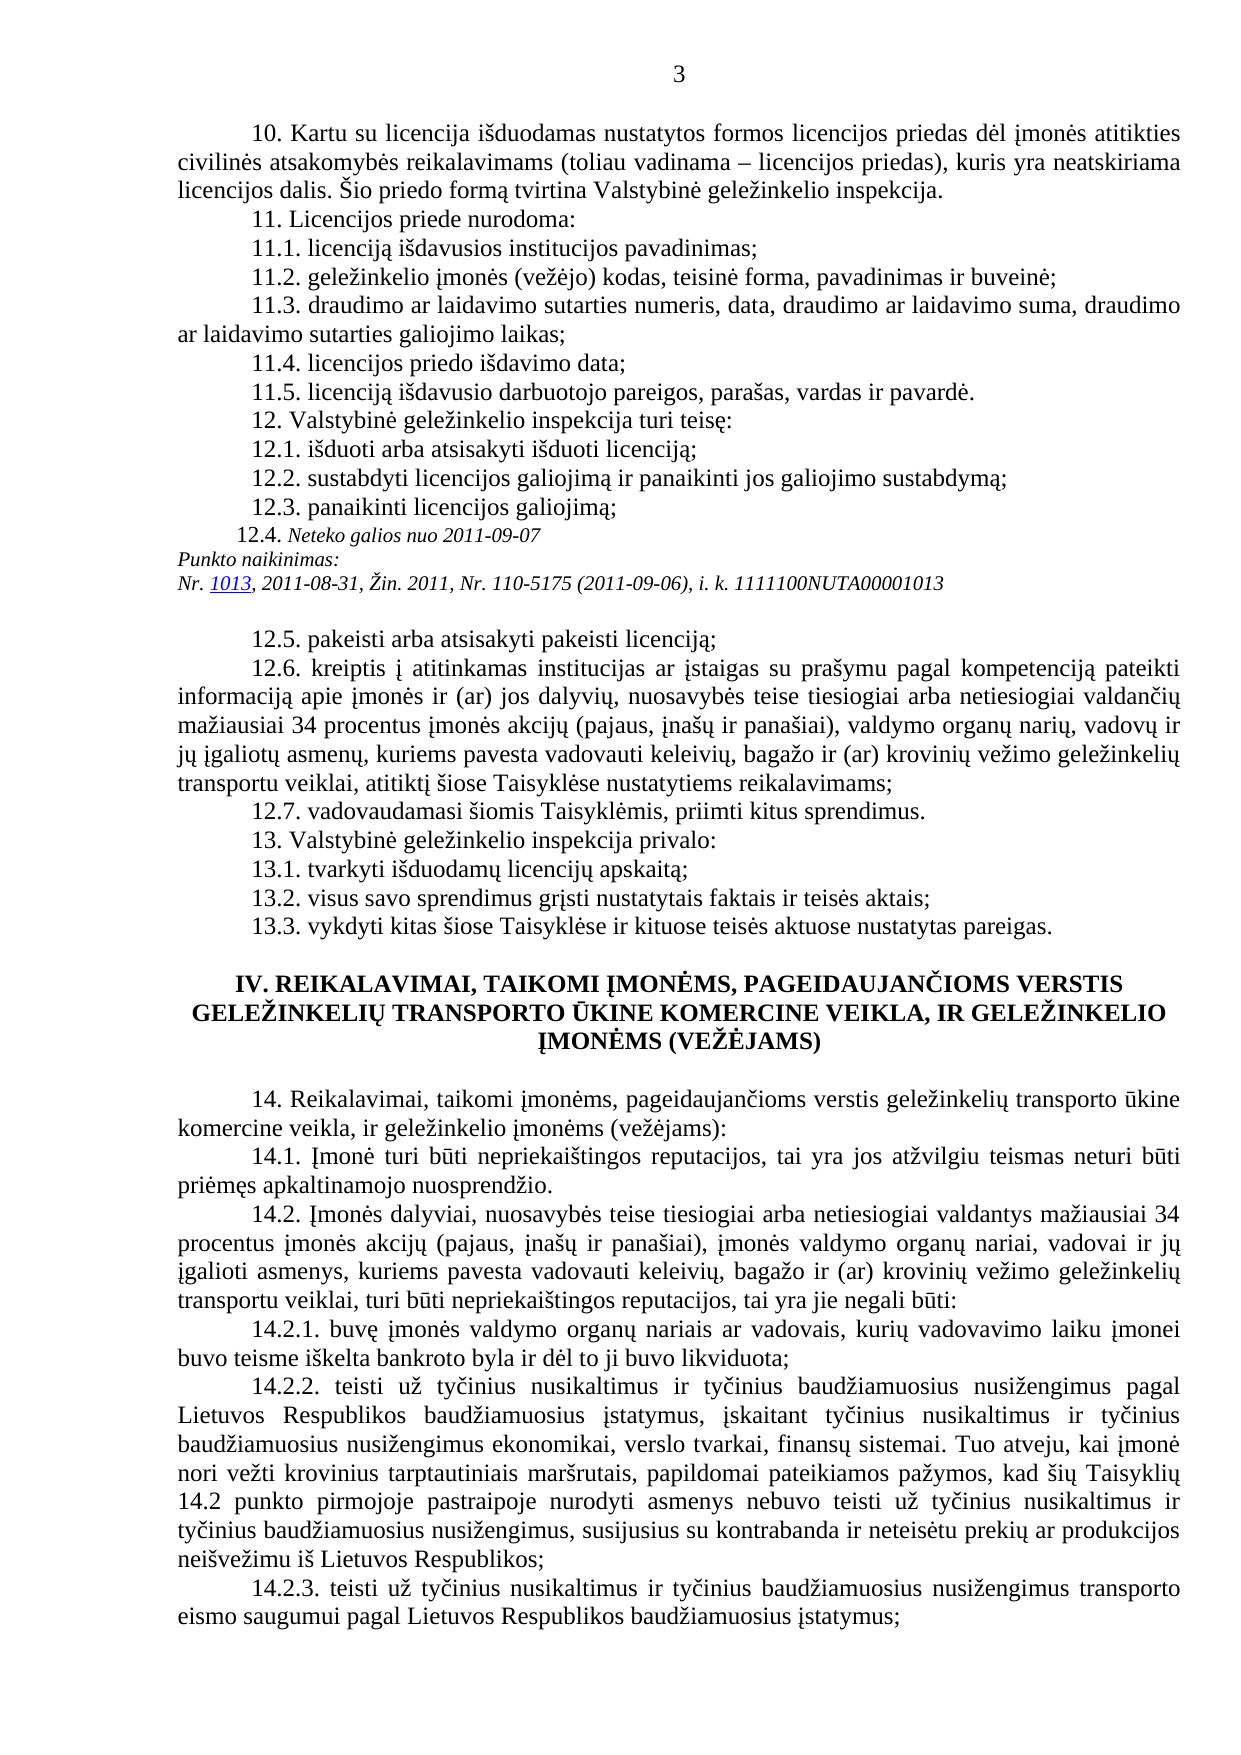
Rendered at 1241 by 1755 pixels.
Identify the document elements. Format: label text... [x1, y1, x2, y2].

text 13.3. vykdyti kitas šiose Taisyklėse ir kituose teisės aktuose nustatytas pareigas. [177, 911, 1181, 940]
text 14.2.1. buvę įmonės valdymo organų nariais ar vadovais, kurių vadovavimo laiku įmonei buvo teisme iškelta bankroto byla ir dėl to ji buvo likviduota; [177, 1314, 1181, 1371]
text 12.3. panaikinti licencijos galiojimą; [177, 492, 1181, 521]
text 13.2. visus savo sprendimus grįsti nustatytais faktais ir teisės aktais; [177, 883, 1181, 911]
text 14.2.3. teisti už tyčinius nusikaltimus ir tyčinius baudžiamuosius nusižengimus transporto eismo saugumui pagal Lietuvos Respublikos baudžiamuosius įstatymus; [177, 1573, 1181, 1630]
text 14.2.2. teisti už tyčinius nusikaltimus ir tyčinius baudžiamuosius nusižengimus pagal Lietuvos Respublikos baudžiamuosius įstatymus, įskaitant tyčinius nusikaltimus ir tyčinius baudžiamuosius nusižengimus ekonomikai, verslo tvarkai, finansų sistemai. Tuo atveju, kai įmonė nori vežti krovinius tarptautiniais maršrutais, papildomai pateikiamos pažymos, kad šių Taisyklių 14.2 punkto pirmojoje pastraipoje nurodyti asmenys nebuvo teisti už tyčinius nusikaltimus ir tyčinius baudžiamuosius nusižengimus, susijusius su kontrabanda ir neteisėtu prekių ar produkcijos neišvežimu iš Lietuvos Respublikos; [177, 1371, 1181, 1573]
text Punkto naikinimas: [177, 547, 1181, 571]
text 12.4. Neteko galios nuo 2011-09-07 [177, 521, 1181, 547]
text 13. Valstybinė geležinkelio inspekcija privalo: [177, 825, 1181, 854]
text 12.1. išduoti arba atsisakyti išduoti licenciją; [177, 434, 1181, 463]
text 12.7. vadovaudamasi šiomis Taisyklėmis, priimti kitus sprendimus. [177, 796, 1181, 825]
text 11.3. draudimo ar laidavimo sutarties numeris, data, draudimo ar laidavimo suma, draudimo ar laidavimo sutarties galiojimo laikas; [177, 291, 1181, 348]
text 14. Reikalavimai, taikomi įmonėms, pageidaujančioms verstis geležinkelių transporto ūkine komercine veikla, ir geležinkelio įmonėms (vežėjams): [177, 1084, 1181, 1141]
text 12.2. sustabdyti licencijos galiojimą ir panaikinti jos galiojimo sustabdymą; [177, 463, 1181, 492]
text 11.2. geležinkelio įmonės (vežėjo) kodas, teisinė forma, pavadinimas ir buveinė; [177, 262, 1181, 291]
text 14.2. Įmonės dalyviai, nuosavybės teise tiesiogiai arba netiesiogiai valdantys mažiausiai 34 procentus įmonės akcijų (pajaus, įnašų ir panašiai), įmonės valdymo organų nariai, vadovai ir jų įgalioti asmenys, kuriems pavesta vadovauti keleivių, bagažo ir (ar) krovinių vežimo geležinkelių transportu veiklai, turi būti nepriekaištingos reputacijos, tai yra jie negali būti: [177, 1199, 1181, 1314]
text 11.5. licenciją išdavusio darbuotojo pareigos, parašas, vardas ir pavardė. [177, 377, 1181, 406]
text IV. Reikalavimai, taikomi įmonėms, pageidaujančioms verstis geležinkelių transporto ūkine komercine veikla, ir geležinkelio įmonėms (vežėjams) [177, 969, 1181, 1055]
text 12. Valstybinė geležinkelio inspekcija turi teisę: [177, 406, 1181, 434]
text 12.6. kreiptis į atitinkamas institucijas ar įstaigas su prašymu pagal kompetenciją pateikti informaciją apie įmonės ir (ar) jos dalyvių, nuosavybės teise tiesiogiai arba netiesiogiai valdančių mažiausiai 34 procentus įmonės akcijų (pajaus, įnašų ir panašiai), valdymo organų narių, vadovų ir jų įgaliotų asmenų, kuriems pavesta vadovauti keleivių, bagažo ir (ar) krovinių vežimo geležinkelių transportu veiklai, atitiktį šiose Taisyklėse nustatytiems reikalavimams; [177, 653, 1181, 796]
text 12.5. pakeisti arba atsisakyti pakeisti licenciją; [177, 624, 1181, 653]
text Nr. 1013, 2011-08-31, Žin. 2011, Nr. 110-5175 (2011-09-06), i. k. 1111100NUTA00001013 [177, 571, 1181, 595]
text 11.1. licenciją išdavusios institucijos pavadinimas; [177, 233, 1181, 262]
text 11.4. licencijos priedo išdavimo data; [177, 348, 1181, 377]
text 13.1. tvarkyti išduodamų licencijų apskaitą; [177, 854, 1181, 883]
text 11. Licencijos priede nurodoma: [177, 204, 1181, 233]
text 14.1. Įmonė turi būti nepriekaištingos reputacijos, tai yra jos atžvilgiu teismas neturi būti priėmęs apkaltinamojo nuosprendžio. [177, 1141, 1181, 1199]
text 10. Kartu su licencija išduodamas nustatytos formos licencijos priedas dėl įmonės atitikties civilinės atsakomybės reikalavimams (toliau vadinama – licencijos priedas), kuris yra neatskiriama licencijos dalis. Šio priedo formą tvirtina Valstybinė geležinkelio inspekcija. [177, 118, 1181, 204]
